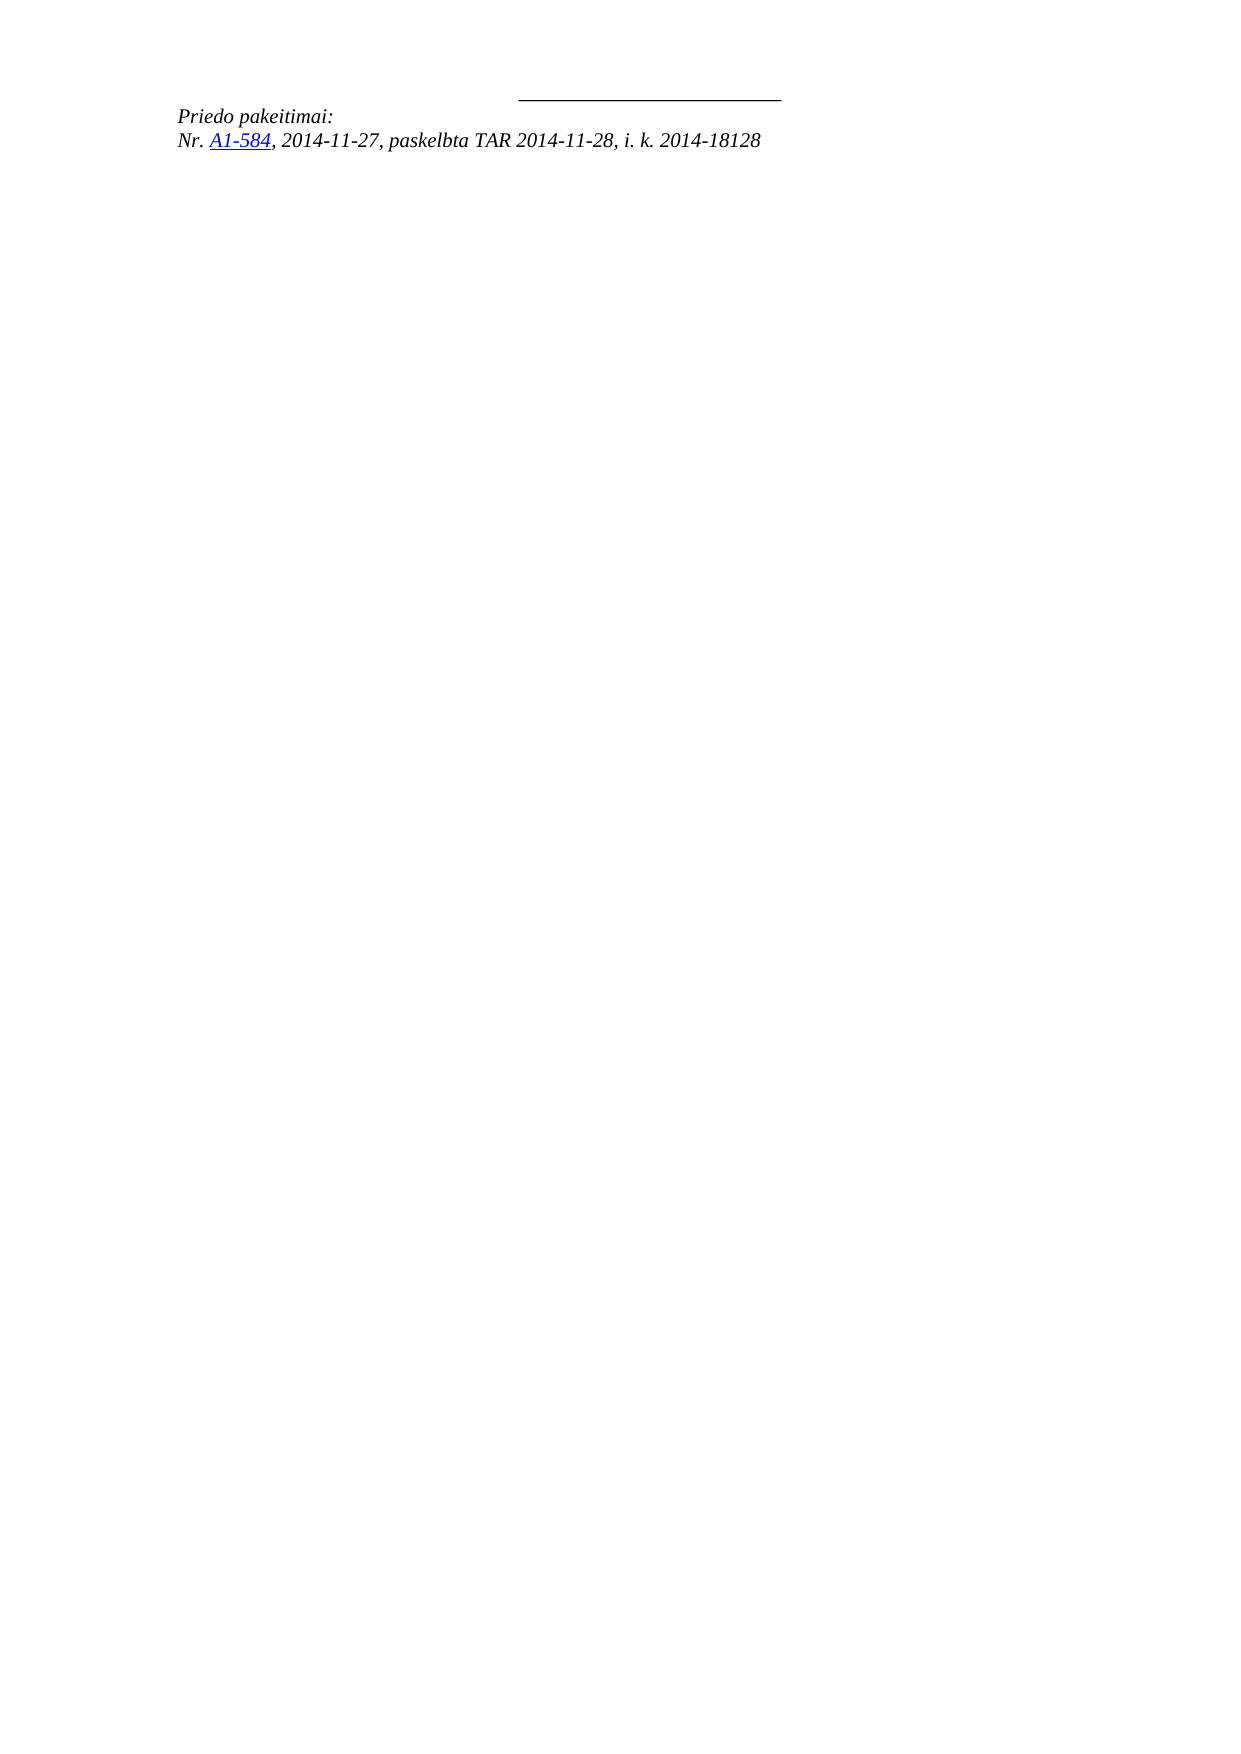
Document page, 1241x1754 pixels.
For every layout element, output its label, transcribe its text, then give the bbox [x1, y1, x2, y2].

text _____________________ [177, 75, 1122, 104]
text Nr. A1-584, 2014-11-27, paskelbta TAR 2014-11-28, i. k. 2014-18128 [177, 128, 1122, 152]
text Priedo pakeitimai: [177, 104, 1122, 128]
